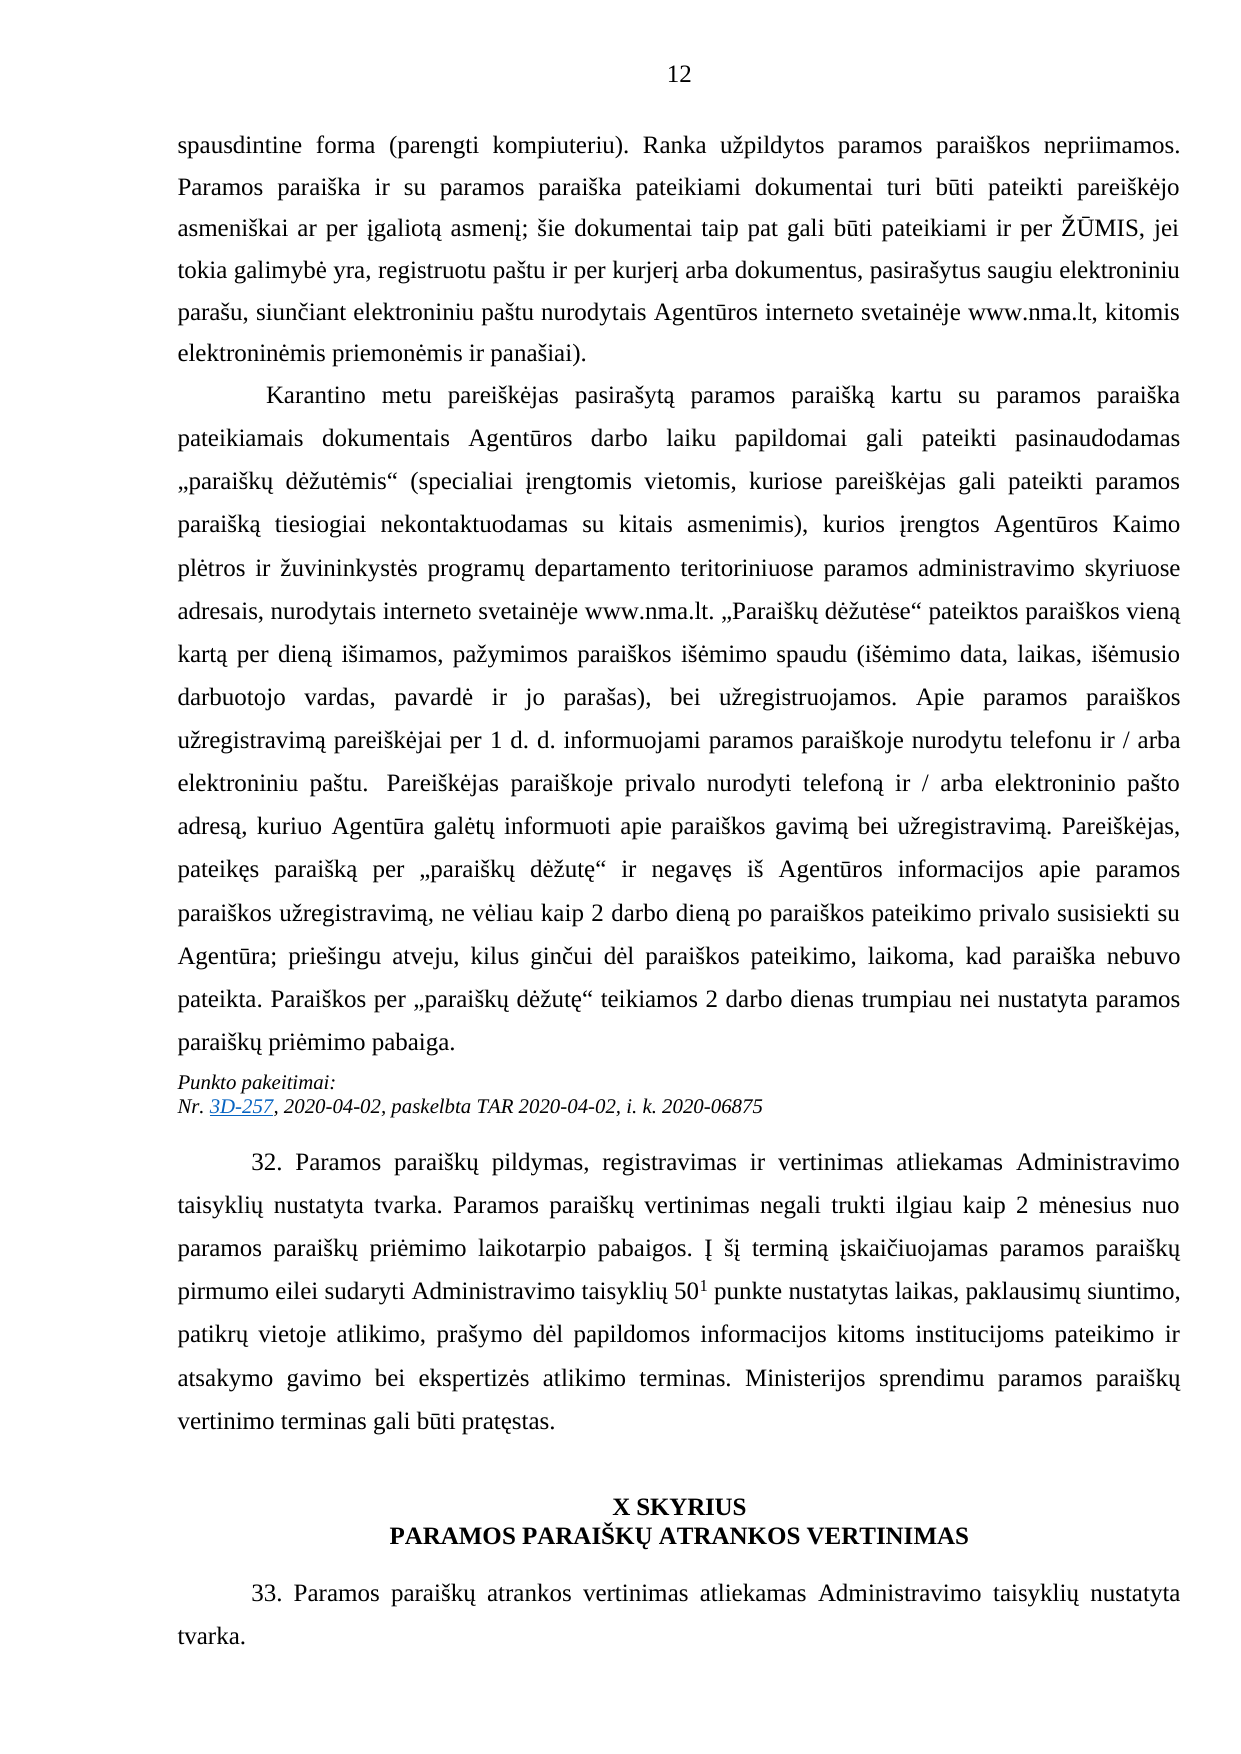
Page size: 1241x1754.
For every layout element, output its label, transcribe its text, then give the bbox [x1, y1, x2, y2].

text Karantino metu pareiškėjas pasirašytą paramos paraišką kartu su paramos paraiška pateikiamais dokumentais Agentūros darbo laiku papildomai gali pateikti pasinaudodamas „paraiškų dėžutėmis“ (specialiai įrengtomis vietomis, kuriose pareiškėjas gali pateikti paramos paraišką tiesiogiai nekontaktuodamas su kitais asmenimis), kurios įrengtos Agentūros Kaimo plėtros ir žuvininkystės programų departamento teritoriniuose paramos administravimo skyriuose adresais, nurodytais interneto svetainėje www.nma.lt. „Paraiškų dėžutėse“ pateiktos paraiškos vieną kartą per dieną išimamos, pažymimos paraiškos išėmimo spaudu (išėmimo data, laikas, išėmusio darbuotojo vardas, pavardė ir jo parašas), bei užregistruojamos. Apie paramos paraiškos užregistravimą pareiškėjai per 1 d. d. informuojami paramos paraiškoje nurodytu telefonu ir / arba elektroniniu paštu. Pareiškėjas paraiškoje privalo nurodyti telefoną ir / arba elektroninio pašto adresą, kuriuo Agentūra galėtų informuoti apie paraiškos gavimą bei užregistravimą. Pareiškėjas, pateikęs paraišką per „paraiškų dėžutę“ ir negavęs iš Agentūros informacijos apie paramos paraiškos užregistravimą, ne vėliau kaip 2 darbo dieną po paraiškos pateikimo privalo susisiekti su Agentūra; priešingu atveju, kilus ginčui dėl paraiškos pateikimo, laikoma, kad paraiška nebuvo pateikta. Paraiškos per „paraiškų dėžutę“ teikiamos 2 darbo dienas trumpiau nei nustatyta paramos paraiškų priėmimo pabaiga. [177, 380, 1181, 1056]
text X SKYRIUS [177, 1492, 1181, 1521]
text Nr. 3D-257, 2020-04-02, paskelbta TAR 2020-04-02, i. k. 2020-06875 [177, 1094, 1181, 1118]
text 33. Paramos paraiškų atrankos vertinimas atliekamas Administravimo taisyklių nustatyta tvarka. [177, 1578, 1181, 1650]
text spausdintine forma (parengti kompiuteriu). Ranka užpildytos paramos paraiškos nepriimamos. Paramos paraiška ir su paramos paraiška pateikiami dokumentai turi būti pateikti pareiškėjo asmeniškai ar per įgaliotą asmenį; šie dokumentai taip pat gali būti pateikiami ir per ŽŪMIS, jei tokia galimybė yra, registruotu paštu ir per kurjerį arba dokumentus, pasirašytus saugiu elektroniniu parašu, siunčiant elektroniniu paštu nurodytais Agentūros interneto svetainėje www.nma.lt, kitomis elektroninėmis priemonėmis ir panašiai). [177, 130, 1181, 367]
text PARAMOS PARAIŠKŲ ATRANKOS VERTINIMAS [177, 1521, 1181, 1549]
text 32. Paramos paraiškų pildymas, registravimas ir vertinimas atliekamas Administravimo taisyklių nustatyta tvarka. Paramos paraiškų vertinimas negali trukti ilgiau kaip 2 mėnesius nuo paramos paraiškų priėmimo laikotarpio pabaigos. Į šį terminą įskaičiuojamas paramos paraiškų pirmumo eilei sudaryti Administravimo taisyklių 501 punkte nustatytas laikas, paklausimų siuntimo, patikrų vietoje atlikimo, prašymo dėl papildomos informacijos kitoms institucijoms pateikimo ir atsakymo gavimo bei ekspertizės atlikimo terminas. Ministerijos sprendimu paramos paraiškų vertinimo terminas gali būti pratęstas. [177, 1147, 1181, 1434]
text Punkto pakeitimai: [177, 1070, 1181, 1094]
